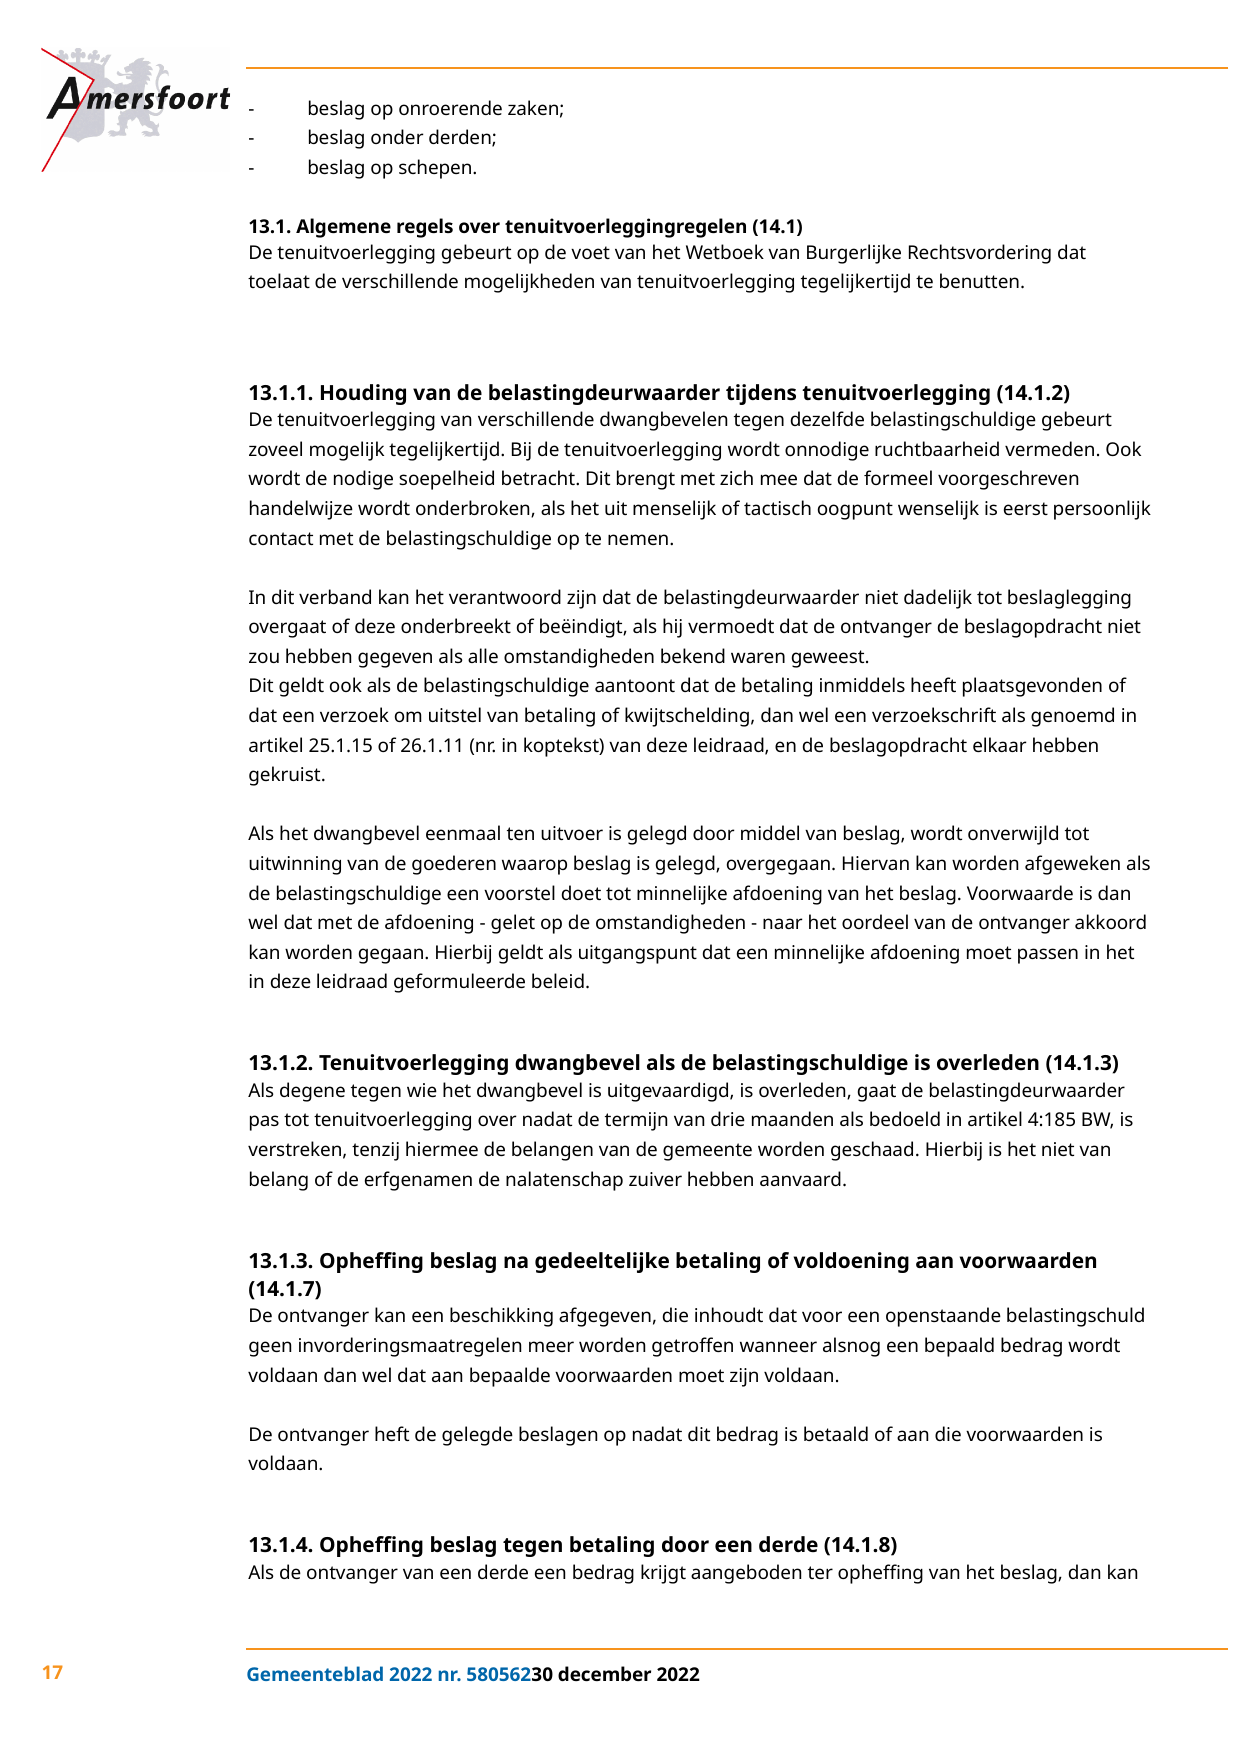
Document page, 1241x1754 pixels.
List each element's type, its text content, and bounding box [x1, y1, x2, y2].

text 13.1.3. Opheffing beslag na gedeeltelijke betaling of voldoening aan voorwaarden (14.1.7) [248, 1246, 1152, 1303]
list beslag op schepen. [248, 154, 1152, 180]
text Dit geldt ook als de belastingschuldige aantoont dat de betaling inmiddels heeft plaatsgevonden of dat een verzoek om uitstel van betaling of kwijtschelding, dan wel een verzoekschrift als genoemd in artikel 25.1.15 of 26.1.11 (nr. in koptekst) van deze leidraad, en de beslagopdracht elkaar hebben gekruist. [248, 673, 1152, 787]
text De tenuitvoerlegging van verschillende dwangbevelen tegen dezelfde belastingschuldige gebeurt zoveel mogelijk tegelijkertijd. Bij de tenuitvoerlegging wordt onnodige ruchtbaarheid vermeden. Ook wordt de nodige soepelheid betracht. Dit brengt met zich mee dat de formeel voorgeschreven handelwijze wordt onderbroken, als het uit menselijk of tactisch oogpunt wenselijk is eerst persoonlijk contact met de belastingschuldige op te nemen. [248, 406, 1152, 551]
list beslag onder derden; [248, 124, 1152, 150]
list beslag op onroerende zaken; [248, 95, 1152, 121]
text Als degene tegen wie het dwangbevel is uitgevaardigd, is overleden, gaat de belastingdeurwaarder pas tot tenuitvoerlegging over nadat de termijn van drie maanden als bedoeld in artikel 4:185 BW, is verstreken, tenzij hiermee de belangen van de gemeente worden geschaad. Hierbij is het niet van belang of de erfgenamen de nalatenschap zuiver hebben aanvaard. [248, 1077, 1152, 1191]
text In dit verband kan het verantwoord zijn dat de belastingdeurwaarder niet dadelijk tot beslaglegging overgaat of deze onderbreekt of beëindigt, als hij vermoedt dat de ontvanger de beslagopdracht niet zou hebben gegeven als alle omstandigheden bekend waren geweest. [248, 584, 1152, 669]
text De tenuitvoerlegging gebeurt op de voet van het Wetboek van Burgerlijke Rechtsvordering dat toelaat de verschillende mogelijkheden van tenuitvoerlegging tegelijkertijd te benutten. [248, 239, 1152, 294]
text 13.1.4. Opheffing beslag tegen betaling door een derde (14.1.8) [248, 1531, 1152, 1559]
text Als de ontvanger van een derde een bedrag krijgt aangeboden ter opheffing van het beslag, dan kan [248, 1559, 1152, 1585]
text 13.1.1. Houding van de belastingdeurwaarder tijdens tenuitvoerlegging (14.1.2) [248, 378, 1152, 406]
text 13.1.2. Tenuitvoerlegging dwangbevel als de belastingschuldige is overleden (14.1.3) [248, 1048, 1152, 1077]
text Als het dwangbevel eenmaal ten uitvoer is gelegd door middel van beslag, wordt onverwijld tot uitwinning van de goederen waarop beslag is gelegd, overgegaan. Hiervan kan worden afgeweken als de belastingschuldige een voorstel doet tot minnelijke afdoening van het beslag. Voorwaarde is dan wel dat met de afdoening - gelet op de omstandigheden - naar het oordeel van de ontvanger akkoord kan worden gegaan. Hierbij geldt als uitgangspunt dat een minnelijke afdoening moet passen in het in deze leidraad geformuleerde beleid. [248, 821, 1152, 994]
text De ontvanger heft de gelegde beslagen op nadat dit bedrag is betaald of aan die voorwaarden is voldaan. [248, 1421, 1152, 1476]
picture [41, 47, 231, 172]
text De ontvanger kan een beschikking afgegeven, die inhoudt dat voor een openstaande belastingschuld geen invorderingsmaatregelen meer worden getroffen wanneer alsnog een bepaald bedrag wordt voldaan dan wel dat aan bepaalde voorwaarden moet zijn voldaan. [248, 1303, 1152, 1387]
text 13.1. Algemene regels over tenuitvoerleggingregelen (14.1) [248, 213, 1152, 239]
